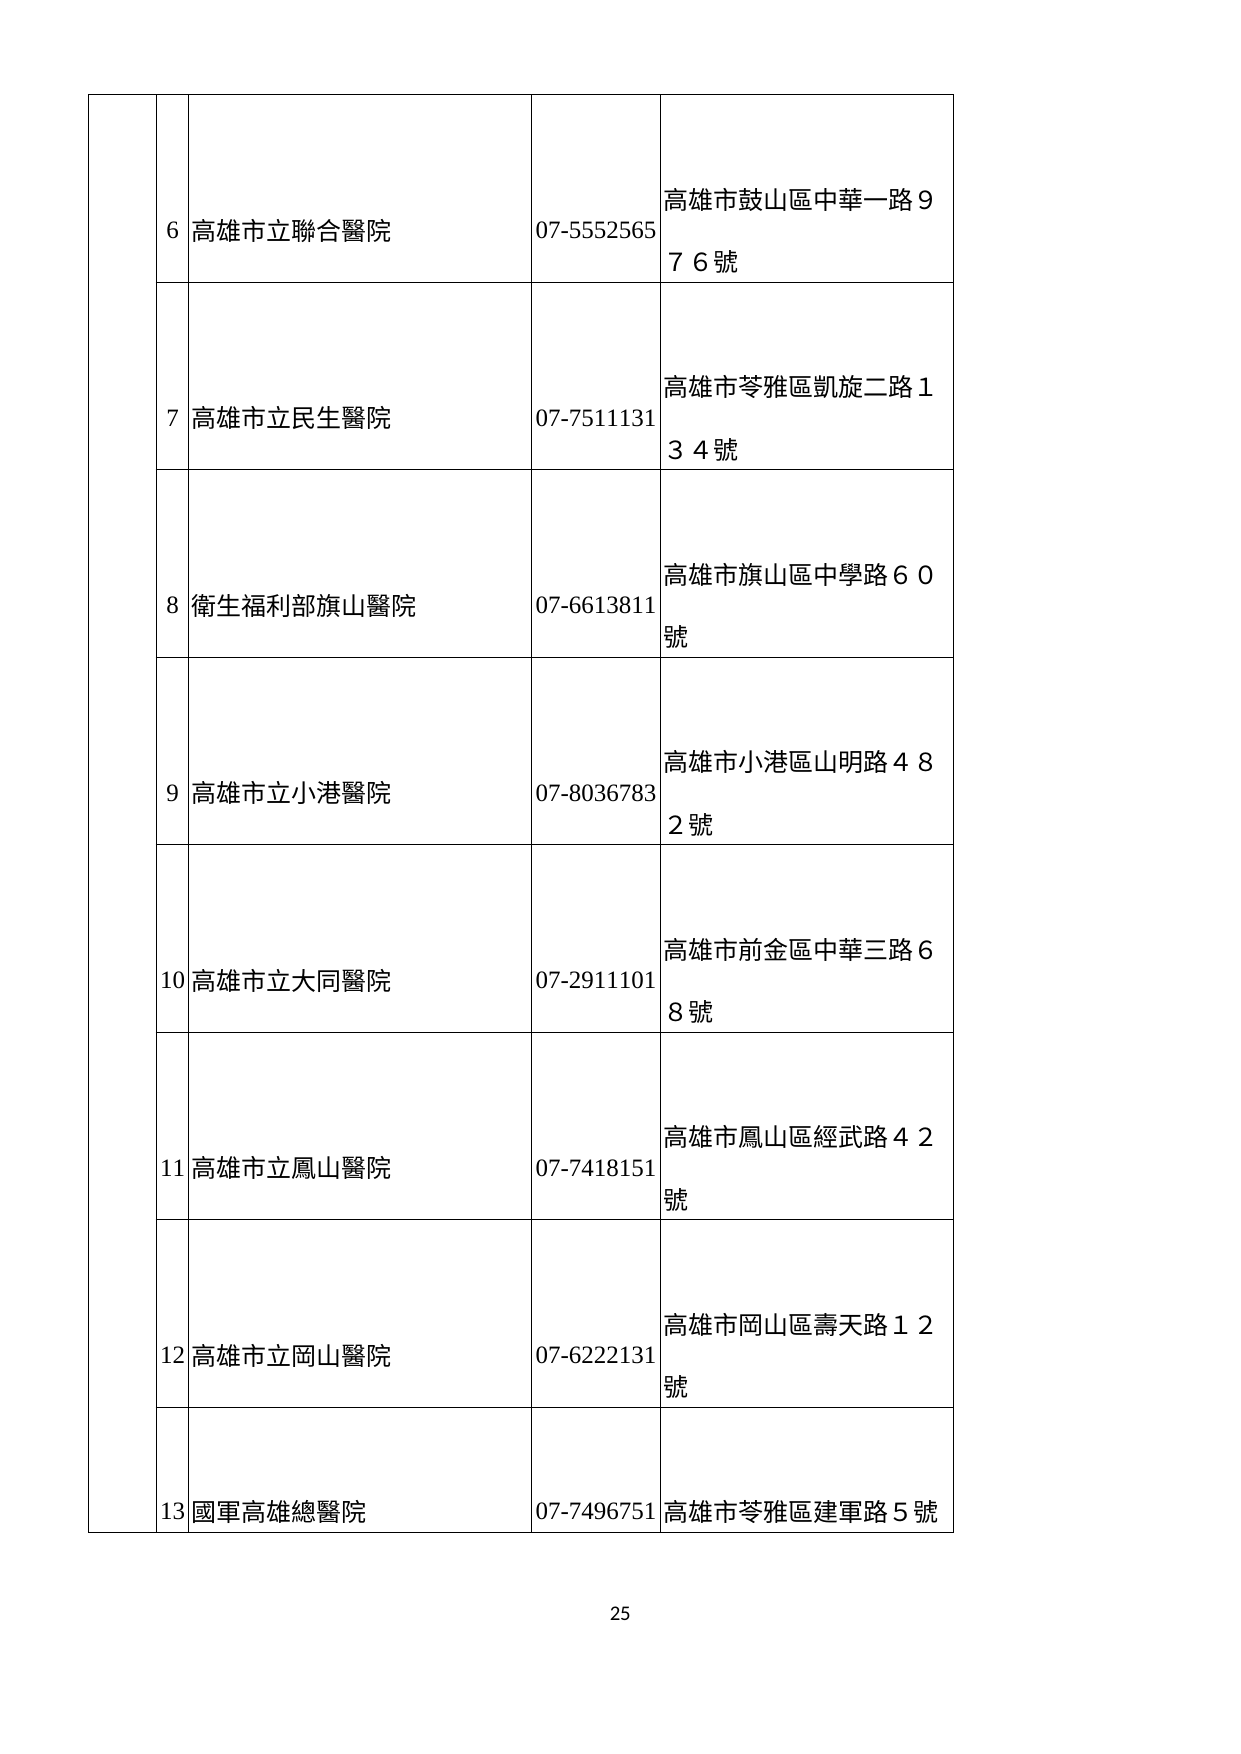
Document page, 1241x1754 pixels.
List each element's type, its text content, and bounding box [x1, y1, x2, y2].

table_cell 9 [157, 658, 188, 844]
table_cell 國軍高雄總醫院 [189, 1408, 531, 1532]
table_cell 07-2911101 [532, 845, 660, 1032]
table_cell 高雄市立岡山醫院 [189, 1220, 531, 1407]
table_cell 8 [157, 470, 188, 657]
table_cell 高雄市苓雅區建軍路５號 [661, 1408, 953, 1532]
table_cell 高雄市鼓山區中華一路９７６號 [661, 95, 953, 282]
table_cell 高雄市立大同醫院 [189, 845, 531, 1032]
table_cell 07-7496751 [532, 1408, 660, 1532]
table_cell 07-5552565 [532, 95, 660, 282]
table_cell 07-6613811 [532, 470, 660, 657]
table_cell 高雄市小港區山明路４８２號 [661, 658, 953, 844]
table_cell 高雄市立小港醫院 [189, 658, 531, 844]
table_cell 07-6222131 [532, 1220, 660, 1407]
table_cell 7 [157, 283, 188, 469]
table_cell 高雄市立鳳山醫院 [189, 1033, 531, 1219]
table_cell 07-7511131 [532, 283, 660, 469]
table_cell 高雄市苓雅區凱旋二路１３４號 [661, 283, 953, 469]
table_cell 10 [157, 845, 188, 1032]
table_cell 07-7418151 [532, 1033, 660, 1219]
table_cell 12 [157, 1220, 188, 1407]
table_cell 13 [157, 1408, 188, 1532]
table_cell 高雄市前金區中華三路６８號 [661, 845, 953, 1032]
table_cell 高雄市旗山區中學路６０號 [661, 470, 953, 657]
table_cell [89, 95, 156, 1532]
table_cell 高雄市岡山區壽天路１２號 [661, 1220, 953, 1407]
table_cell 07-8036783 [532, 658, 660, 844]
table_cell 高雄市立聯合醫院 [189, 95, 531, 282]
table_cell 6 [157, 95, 188, 282]
table_cell 衛生福利部旗山醫院 [189, 470, 531, 657]
table_cell 高雄市立民生醫院 [189, 283, 531, 469]
table_cell 11 [157, 1033, 188, 1219]
table_cell 高雄市鳳山區經武路４２號 [661, 1033, 953, 1219]
